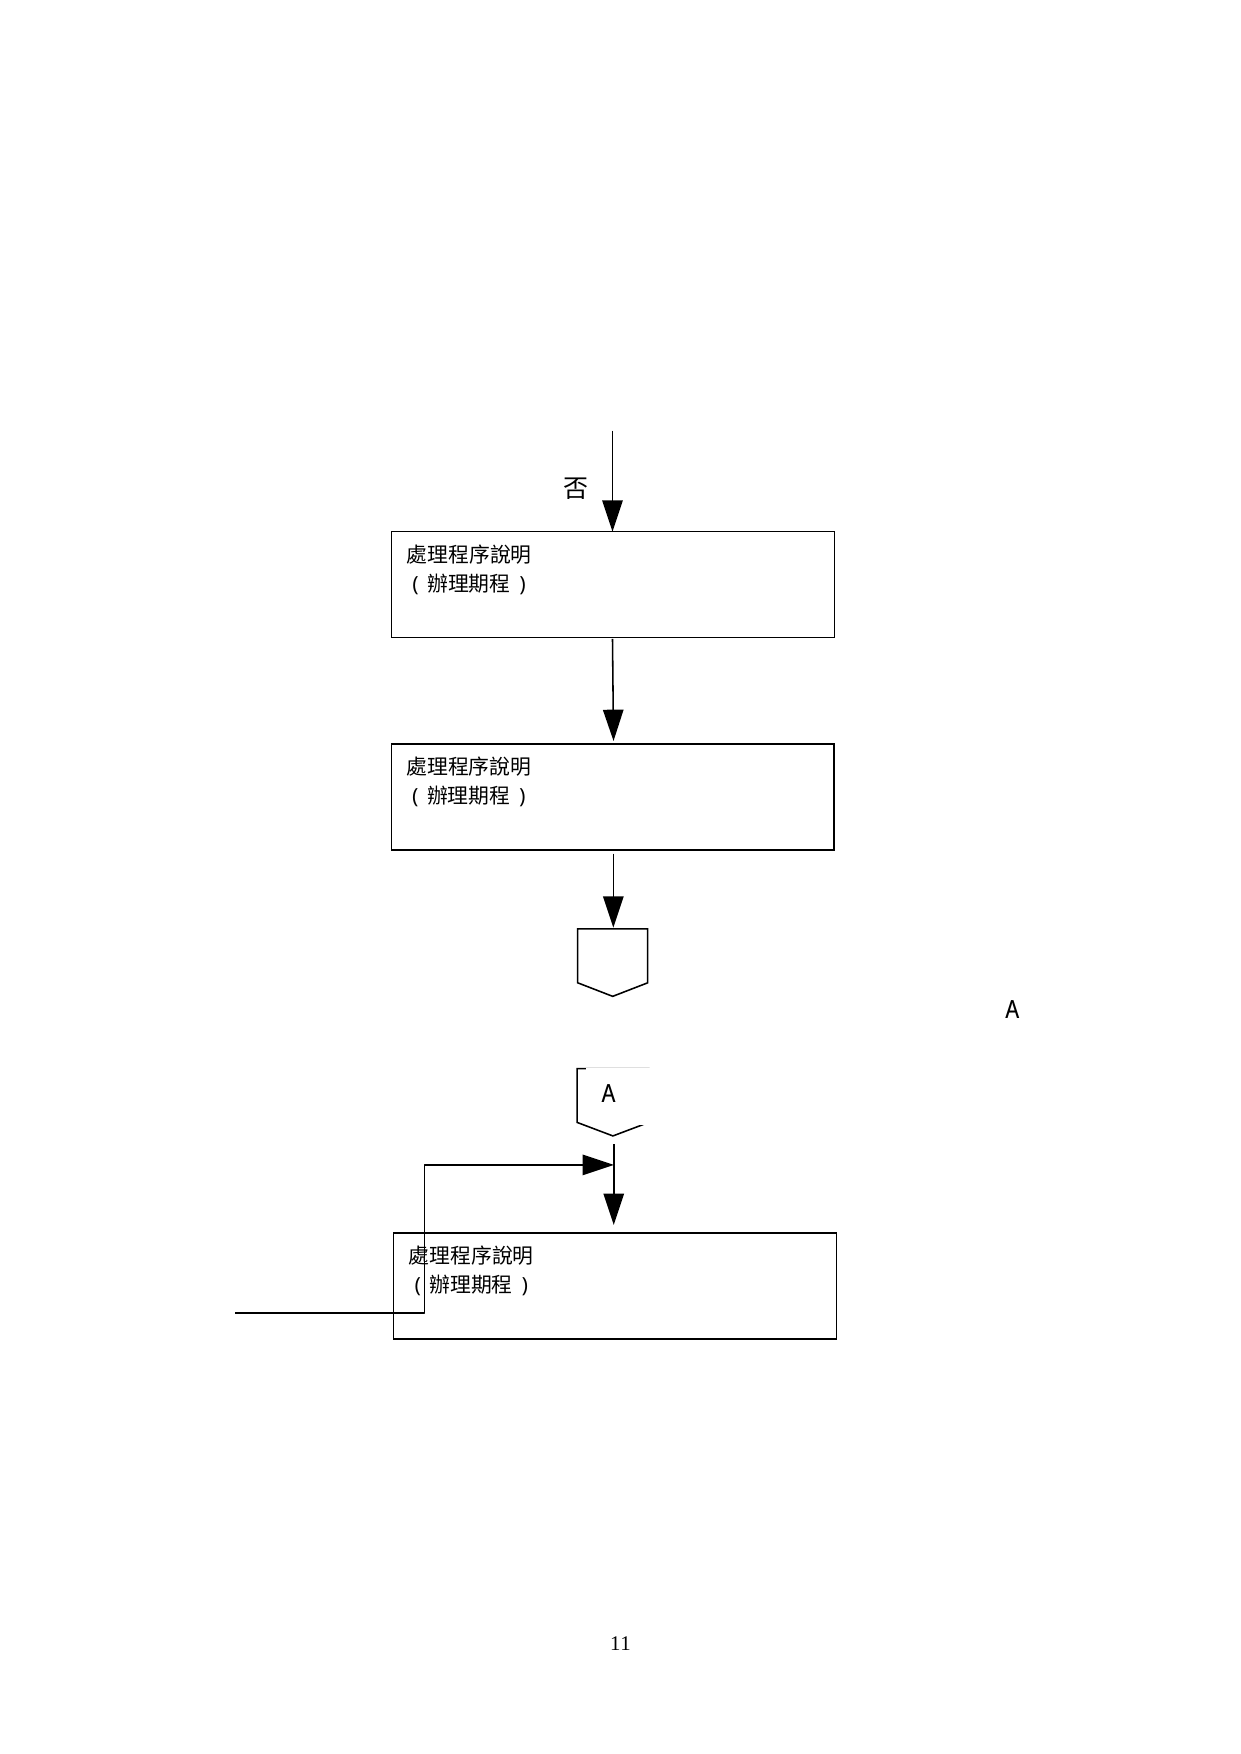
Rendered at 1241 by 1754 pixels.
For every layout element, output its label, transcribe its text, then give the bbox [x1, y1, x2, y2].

text A [601, 1076, 637, 1110]
text A [1004, 992, 1030, 1026]
text 否 [563, 468, 589, 505]
